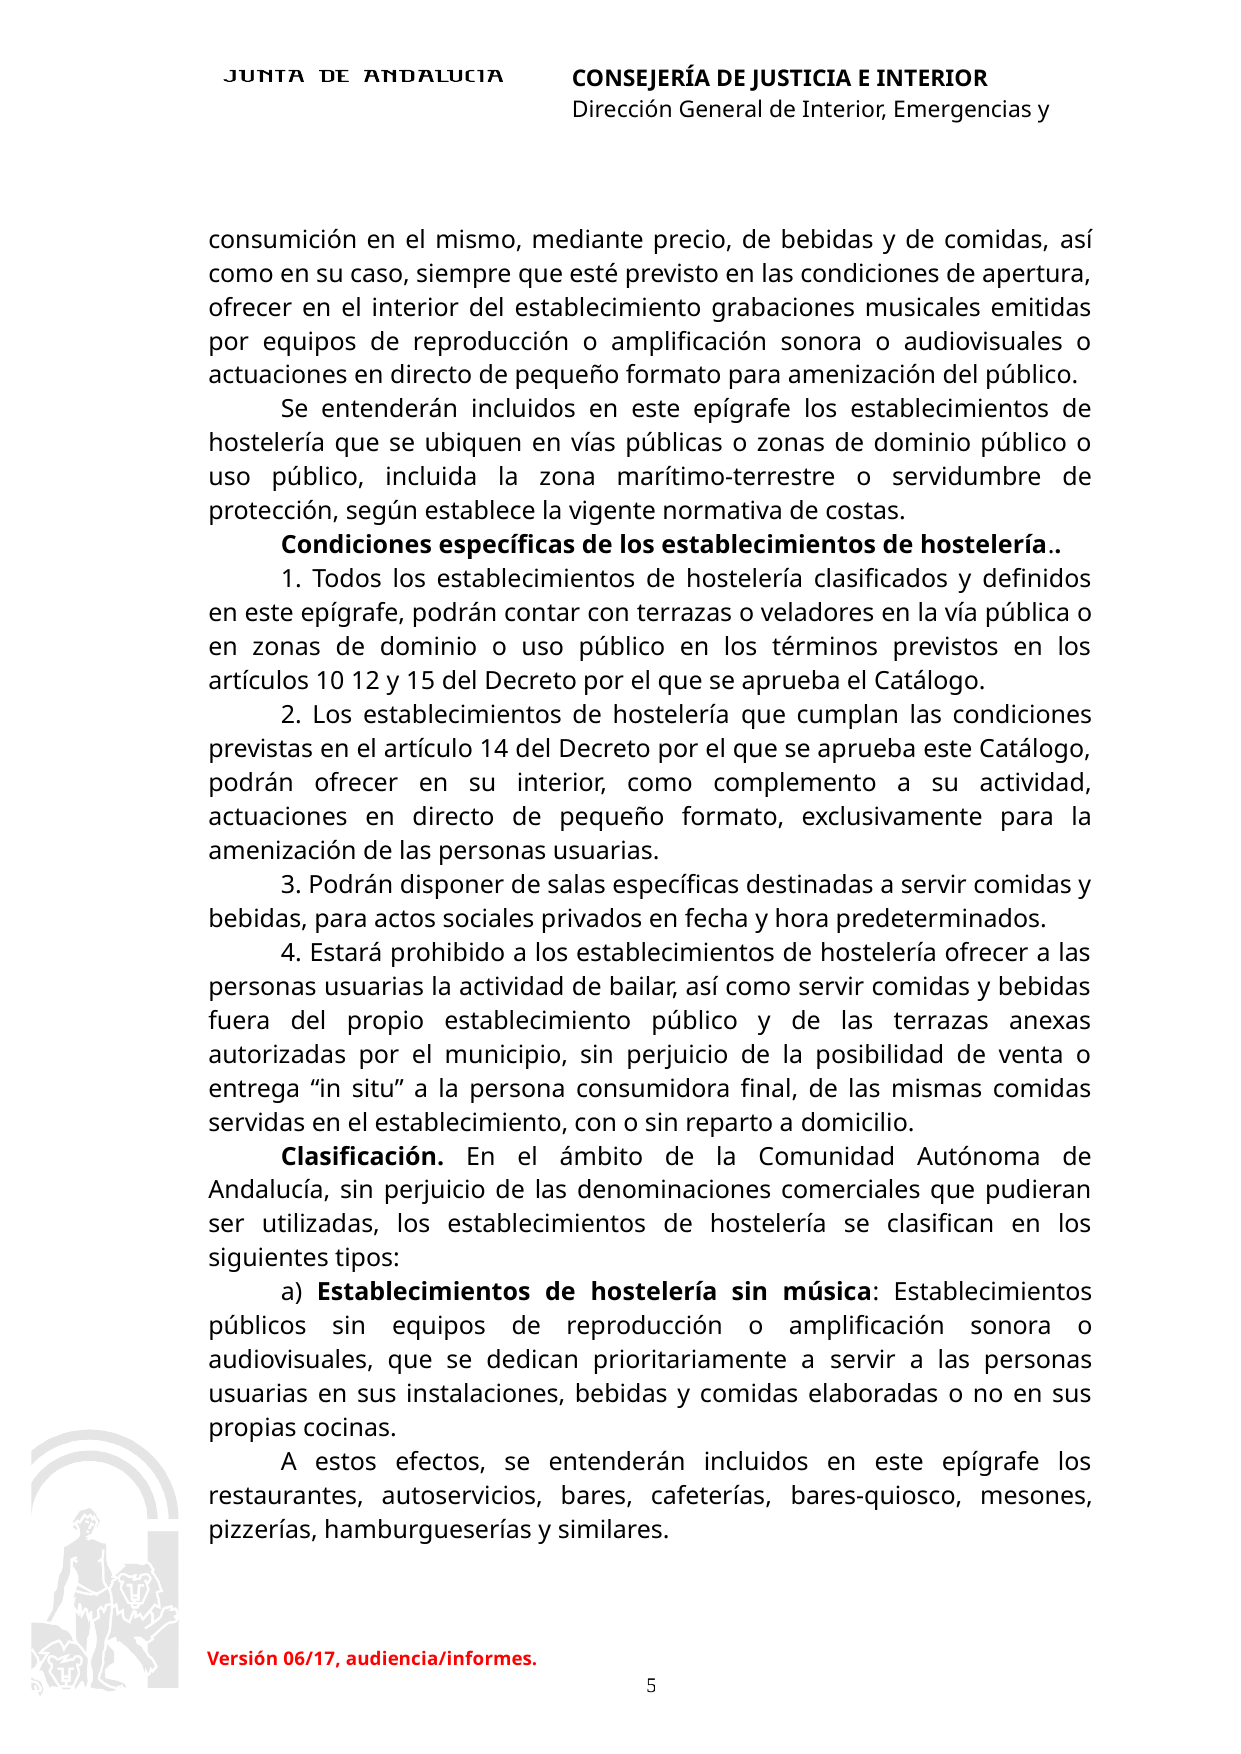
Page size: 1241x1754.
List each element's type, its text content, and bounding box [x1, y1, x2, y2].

text Clasificación. En el ámbito de la Comunidad Autónoma de Andalucía, sin perjuicio de las denominaciones comerciales que pudieran ser utilizadas, los establecimientos de hostelería se clasifican en los siguientes tipos: [208, 1138, 1092, 1274]
text 2. Los establecimientos de hostelería que cumplan las condiciones previstas en el artículo 14 del Decreto por el que se aprueba este Catálogo, podrán ofrecer en su interior, como complemento a su actividad, actuaciones en directo de pequeño formato, exclusivamente para la amenización de las personas usuarias. [208, 697, 1092, 867]
text A estos efectos, se entenderán incluidos en este epígrafe los restaurantes, autoservicios, bares, cafeterías, bares-quiosco, mesones, pizzerías, hamburgueserías y similares. [208, 1444, 1092, 1546]
text Condiciones específicas de los establecimientos de hostelería.. [208, 527, 1092, 561]
text consumición en el mismo, mediante precio, de bebidas y de comidas, así como en su caso, siempre que esté previsto en las condiciones de apertura, ofrecer en el interior del establecimiento grabaciones musicales emitidas por equipos de reproducción o amplificación sonora o audiovisuales o actuaciones en directo de pequeño formato para amenización del público. [208, 222, 1092, 391]
text Se entenderán incluidos en este epígrafe los establecimientos de hostelería que se ubiquen en vías públicas o zonas de dominio público o uso público, incluida la zona marítimo-terrestre o servidumbre de protección, según establece la vigente normativa de costas. [208, 391, 1092, 527]
text 1. Todos los establecimientos de hostelería clasificados y definidos en este epígrafe, podrán contar con terrazas o veladores en la vía pública o en zonas de dominio o uso público en los términos previstos en los artículos 10 12 y 15 del Decreto por el que se aprueba el Catálogo. [208, 561, 1092, 697]
text a) Establecimientos de hostelería sin música: Establecimientos públicos sin equipos de reproducción o amplificación sonora o audiovisuales, que se dedican prioritariamente a servir a las personas usuarias en sus instalaciones, bebidas y comidas elaboradas o no en sus propias cocinas. [208, 1274, 1092, 1444]
text 4. Estará prohibido a los establecimientos de hostelería ofrecer a las personas usuarias la actividad de bailar, así como servir comidas y bebidas fuera del propio establecimiento público y de las terrazas anexas autorizadas por el municipio, sin perjuicio de la posibilidad de venta o entrega “in situ” a la persona consumidora final, de las mismas comidas servidas en el establecimiento, con o sin reparto a domicilio. [208, 935, 1092, 1138]
text 3. Podrán disponer de salas específicas destinadas a servir comidas y bebidas, para actos sociales privados en fecha y hora predeterminados. [208, 867, 1092, 935]
